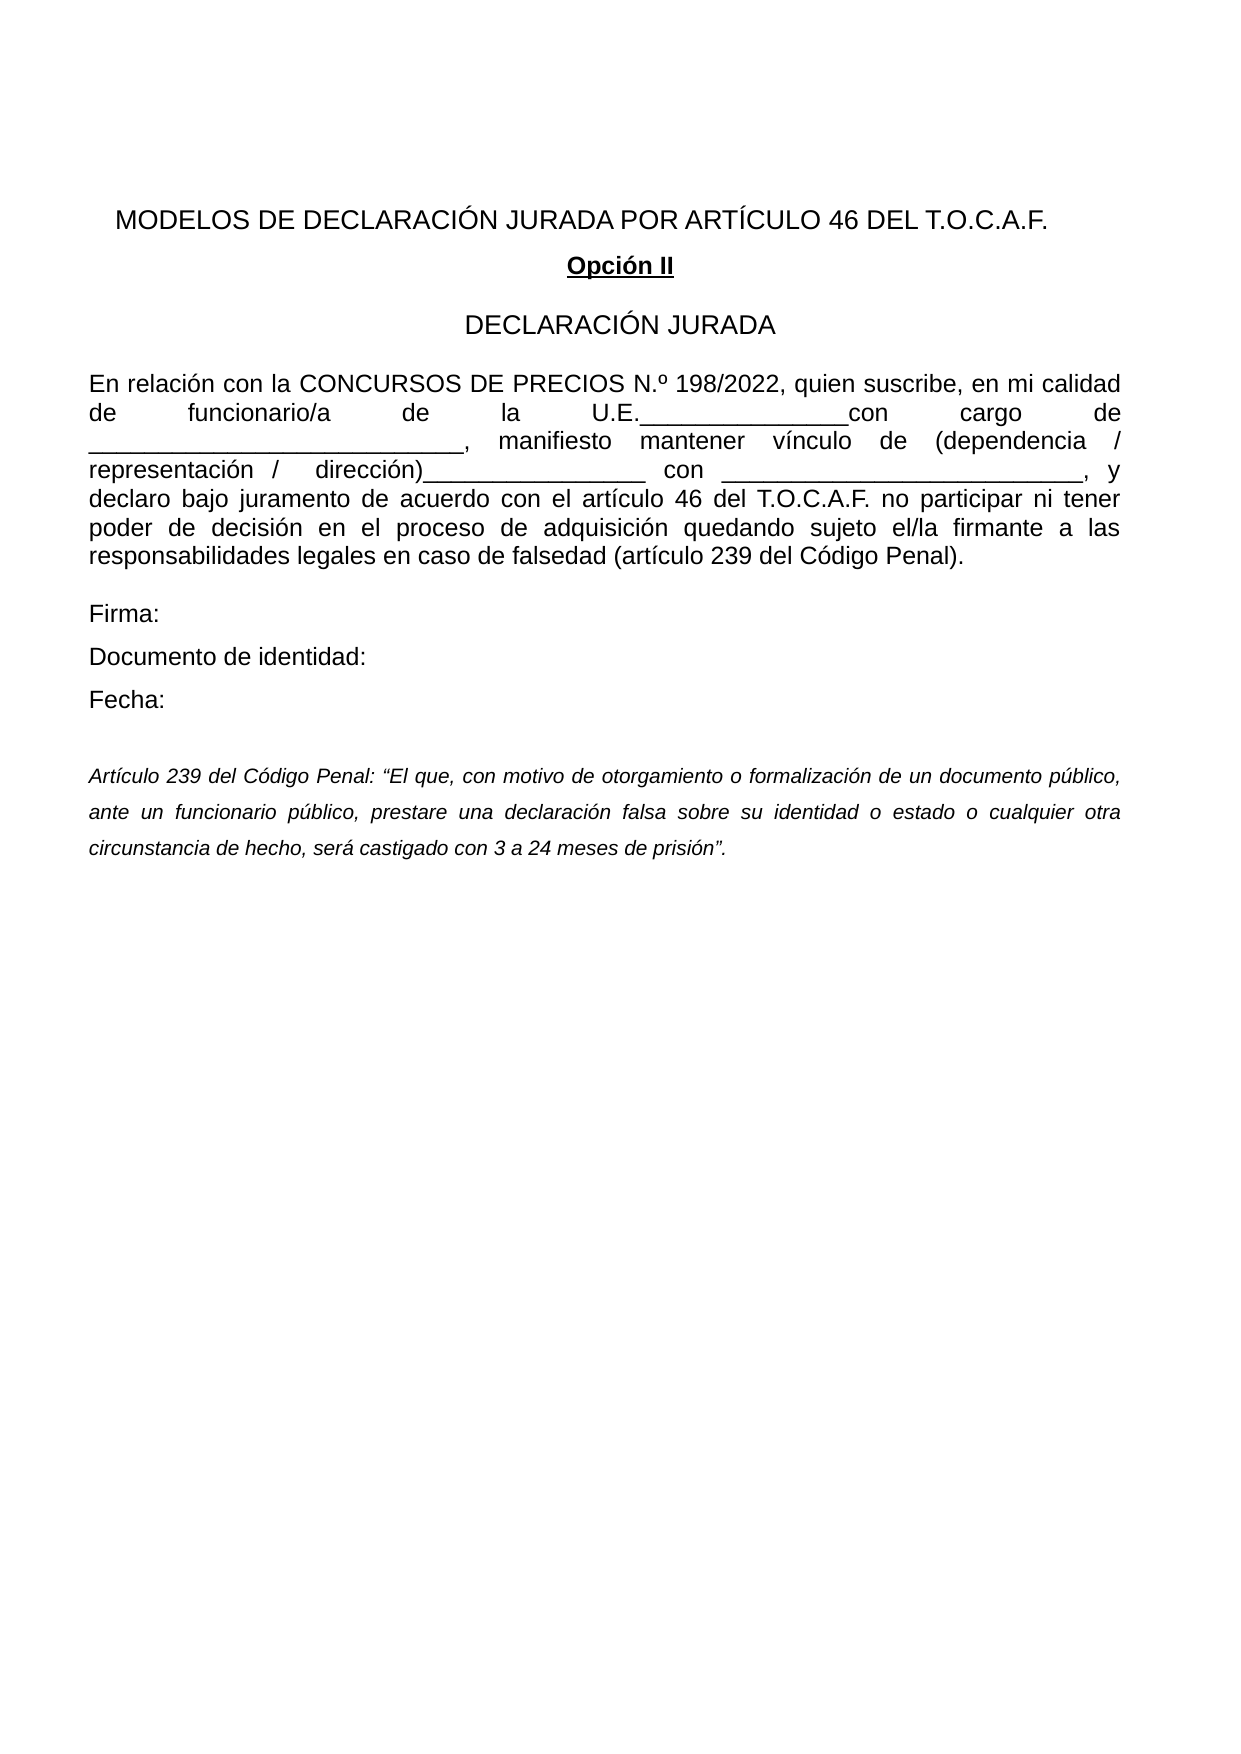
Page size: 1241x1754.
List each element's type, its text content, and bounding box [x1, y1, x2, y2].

text Firma: [89, 599, 1122, 627]
text En relación con la CONCURSOS DE PRECIOS N.º 198/2022, quien suscribe, en mi calidad de funcionario/a de la U.E._______________con cargo de ___________________________, manifiesto mantener vínculo de (dependencia / representación / dirección)________________ con __________________________, y declaro bajo juramento de acuerdo con el artículo 46 del T.O.C.A.F. no participar ni tener poder de decisión en el proceso de adquisición quedando sujeto el/la firmante a las responsabilidades legales en caso de falsedad (artículo 239 del Código Penal). [89, 369, 1122, 570]
text Fecha: [89, 685, 1122, 714]
subtitle MODELOS DE DECLARACIÓN JURADA POR ARTÍCULO 46 DEL T.O.C.A.F. [41, 204, 1122, 236]
text DECLARACIÓN JURADA [118, 309, 1122, 340]
text Artículo 239 del Código Penal: “El que, con motivo de otorgamiento o formalización de un documento público, ante un funcionario público, prestare una declaración falsa sobre su identidad o estado o cualquier otra circunstancia de hecho, será castigado con 3 a 24 meses de prisión”. [89, 764, 1122, 860]
text Opción II [118, 251, 1122, 280]
text Documento de identidad: [89, 642, 1122, 671]
